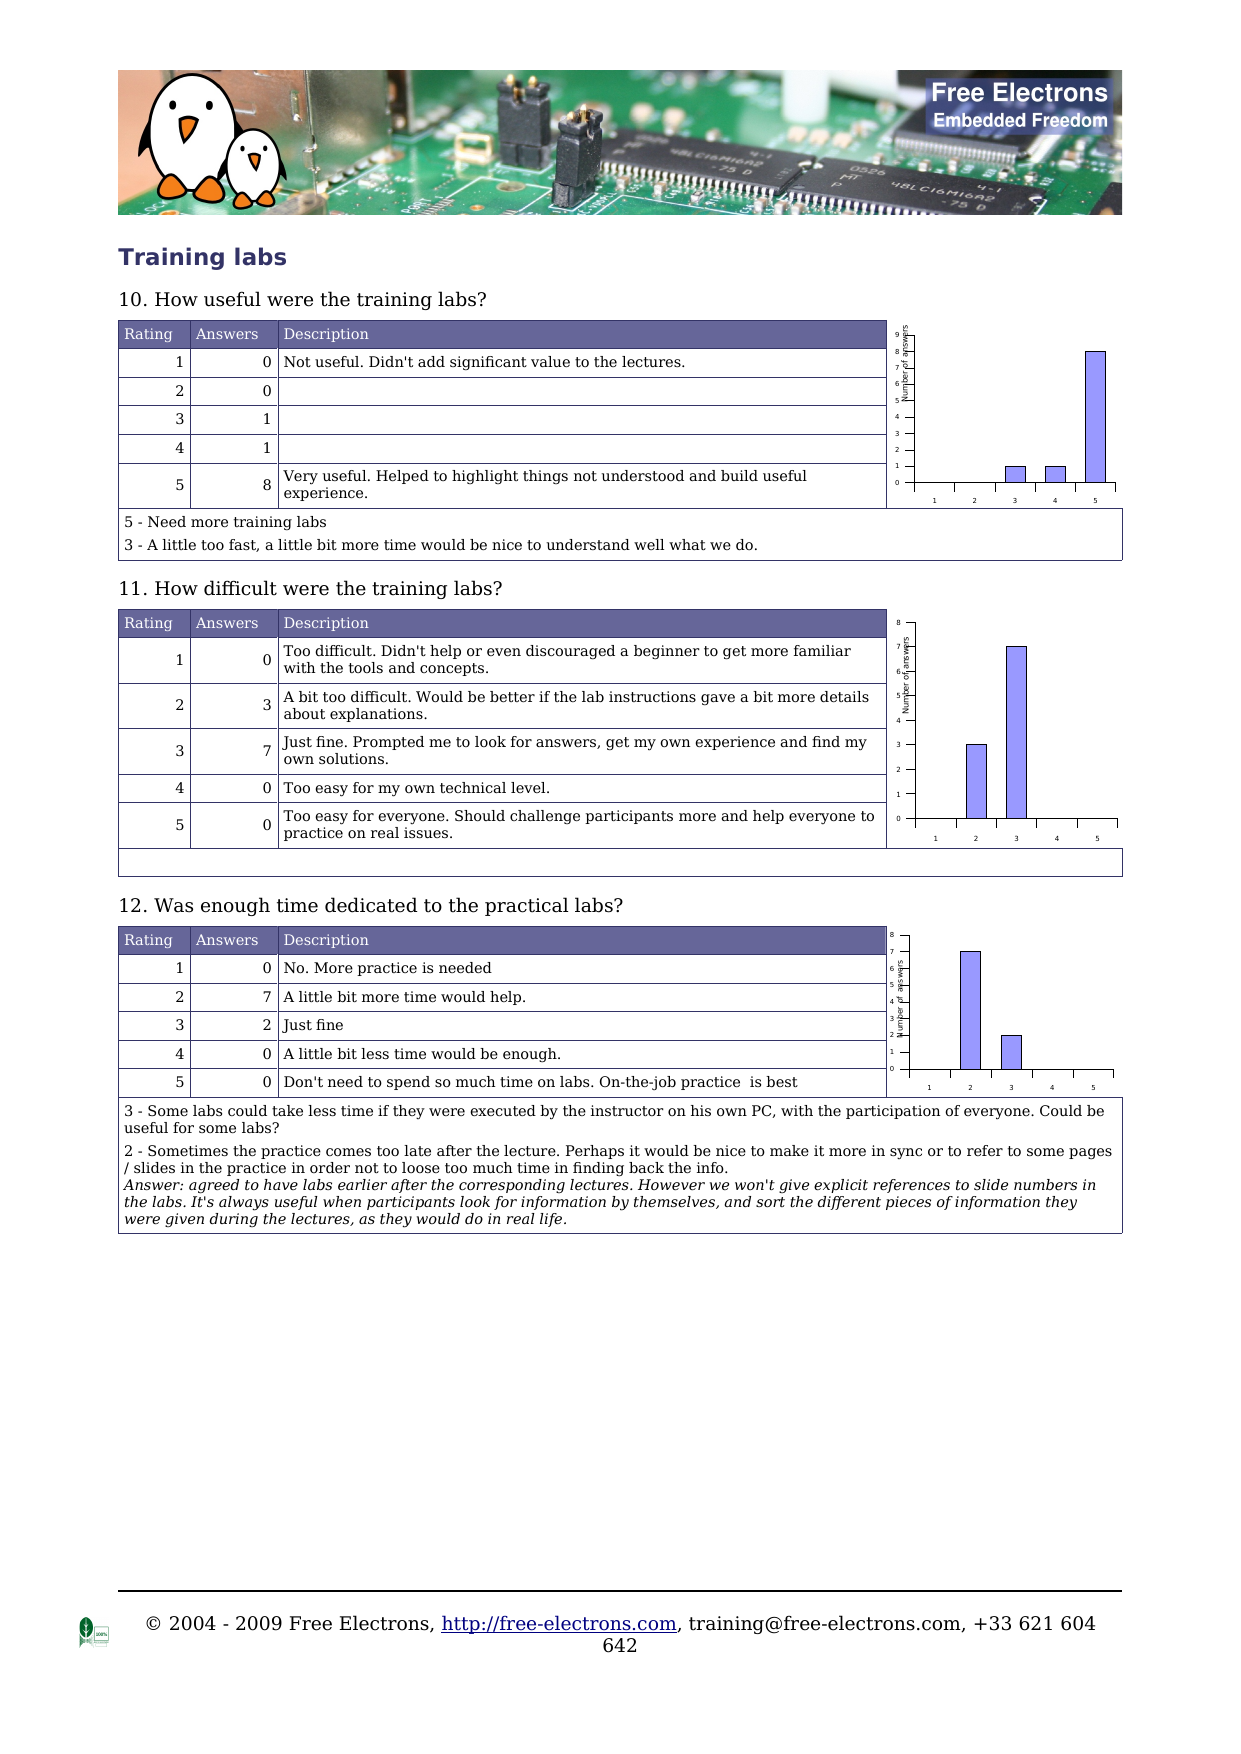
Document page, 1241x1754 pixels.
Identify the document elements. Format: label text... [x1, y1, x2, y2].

text 10. How useful were the training labs? [118, 289, 1122, 311]
table_cell 8 [191, 464, 277, 508]
table_cell 2 [191, 1012, 277, 1040]
table_cell 7 [191, 984, 277, 1011]
table_cell Don't need to spend so much time on labs. On-the-job practice is best [279, 1069, 886, 1097]
table_cell 4 [119, 435, 190, 463]
table_cell A little bit more time would help. [279, 984, 885, 1011]
table_cell 0 [191, 803, 277, 848]
table_cell No. More practice is needed [279, 955, 885, 983]
table_cell 0 [191, 349, 277, 377]
table_cell 5 [119, 803, 190, 848]
table_cell Too difficult. Didn't help or even discouraged a beginner to get more familiar with the tools and concepts. [279, 638, 886, 683]
table_cell A little bit less time would be enough. [279, 1041, 885, 1068]
table_cell 0 [191, 378, 277, 405]
table_header Description [279, 610, 886, 637]
table_cell Just fine [279, 1012, 885, 1040]
table_cell 5 [119, 1069, 190, 1097]
table_header 5 - Need more training labs 3 - A little too fast, a little bit more time would be nice to understand well what we do. [119, 509, 1122, 560]
subtitle Training labs [118, 244, 1122, 271]
table_cell Very useful. Helped to highlight things not understood and build useful experience. [279, 464, 886, 508]
table_cell 1 [119, 955, 190, 983]
table_header Rating [119, 321, 190, 348]
table_cell [279, 406, 886, 434]
table_cell 7 [191, 729, 277, 774]
table_cell [279, 435, 886, 463]
table_cell 4 [119, 1041, 190, 1068]
table_cell [279, 378, 886, 405]
table_cell 1 [191, 435, 277, 463]
table_cell 0 [191, 775, 277, 802]
table_cell 1 [119, 638, 190, 683]
table_header Answers [191, 927, 277, 954]
table_header [119, 849, 1122, 876]
table_cell 3 [119, 729, 190, 774]
table_cell Too easy for my own technical level. [279, 775, 886, 802]
table_cell 2 [119, 378, 190, 405]
table_cell 3 [191, 684, 277, 728]
table_cell 2 [119, 984, 190, 1011]
text 11. How difficult were the training labs? [118, 578, 1122, 600]
table_cell Just fine. Prompted me to look for answers, get my own experience and find my own solutions. [279, 729, 886, 774]
table_cell 5 [119, 464, 190, 508]
table_cell 0 [191, 638, 277, 683]
table_header Rating [119, 610, 190, 637]
table_header Answers [191, 321, 277, 348]
table_header Answers [191, 610, 277, 637]
table_cell 3 [119, 1012, 190, 1040]
picture [79, 1617, 109, 1648]
table_cell 2 [119, 684, 190, 728]
table_cell 4 [119, 775, 190, 802]
table_header Rating [119, 927, 190, 954]
table_cell Not useful. Didn't add significant value to the lectures. [279, 349, 886, 377]
table_header Description [279, 927, 885, 954]
table_cell 0 [191, 955, 277, 983]
table_cell A bit too difficult. Would be better if the lab instructions gave a bit more details about explanations. [279, 684, 886, 728]
table_header 3 - Some labs could take less time if they were executed by the instructor on his own PC, with the participation of everyone. Could be useful for some labs? 2 - Sometimes the practice comes too late after the lecture. Perhaps it would be nice to make it more in sync or to refer to some pages / slides in the practice in order not to loose too much time in finding back the info. Answer: agreed to have labs earlier after the corresponding lectures. However we won't give explicit references to slide numbers in the labs. It's always useful when participants look for information by themselves, and sort the different pieces of information they were given during the lectures, as they would do in real life. [119, 1098, 1122, 1233]
table_cell 0 [191, 1069, 277, 1097]
table_cell 0 [191, 1041, 277, 1068]
text 12. Was enough time dedicated to the practical labs? [118, 894, 1122, 917]
table_header Description [279, 321, 886, 348]
table_cell 1 [119, 349, 190, 377]
picture [118, 70, 1123, 215]
table_cell 1 [191, 406, 277, 434]
table_cell 3 [119, 406, 190, 434]
table_cell Too easy for everyone. Should challenge participants more and help everyone to practice on real issues. [279, 803, 886, 848]
